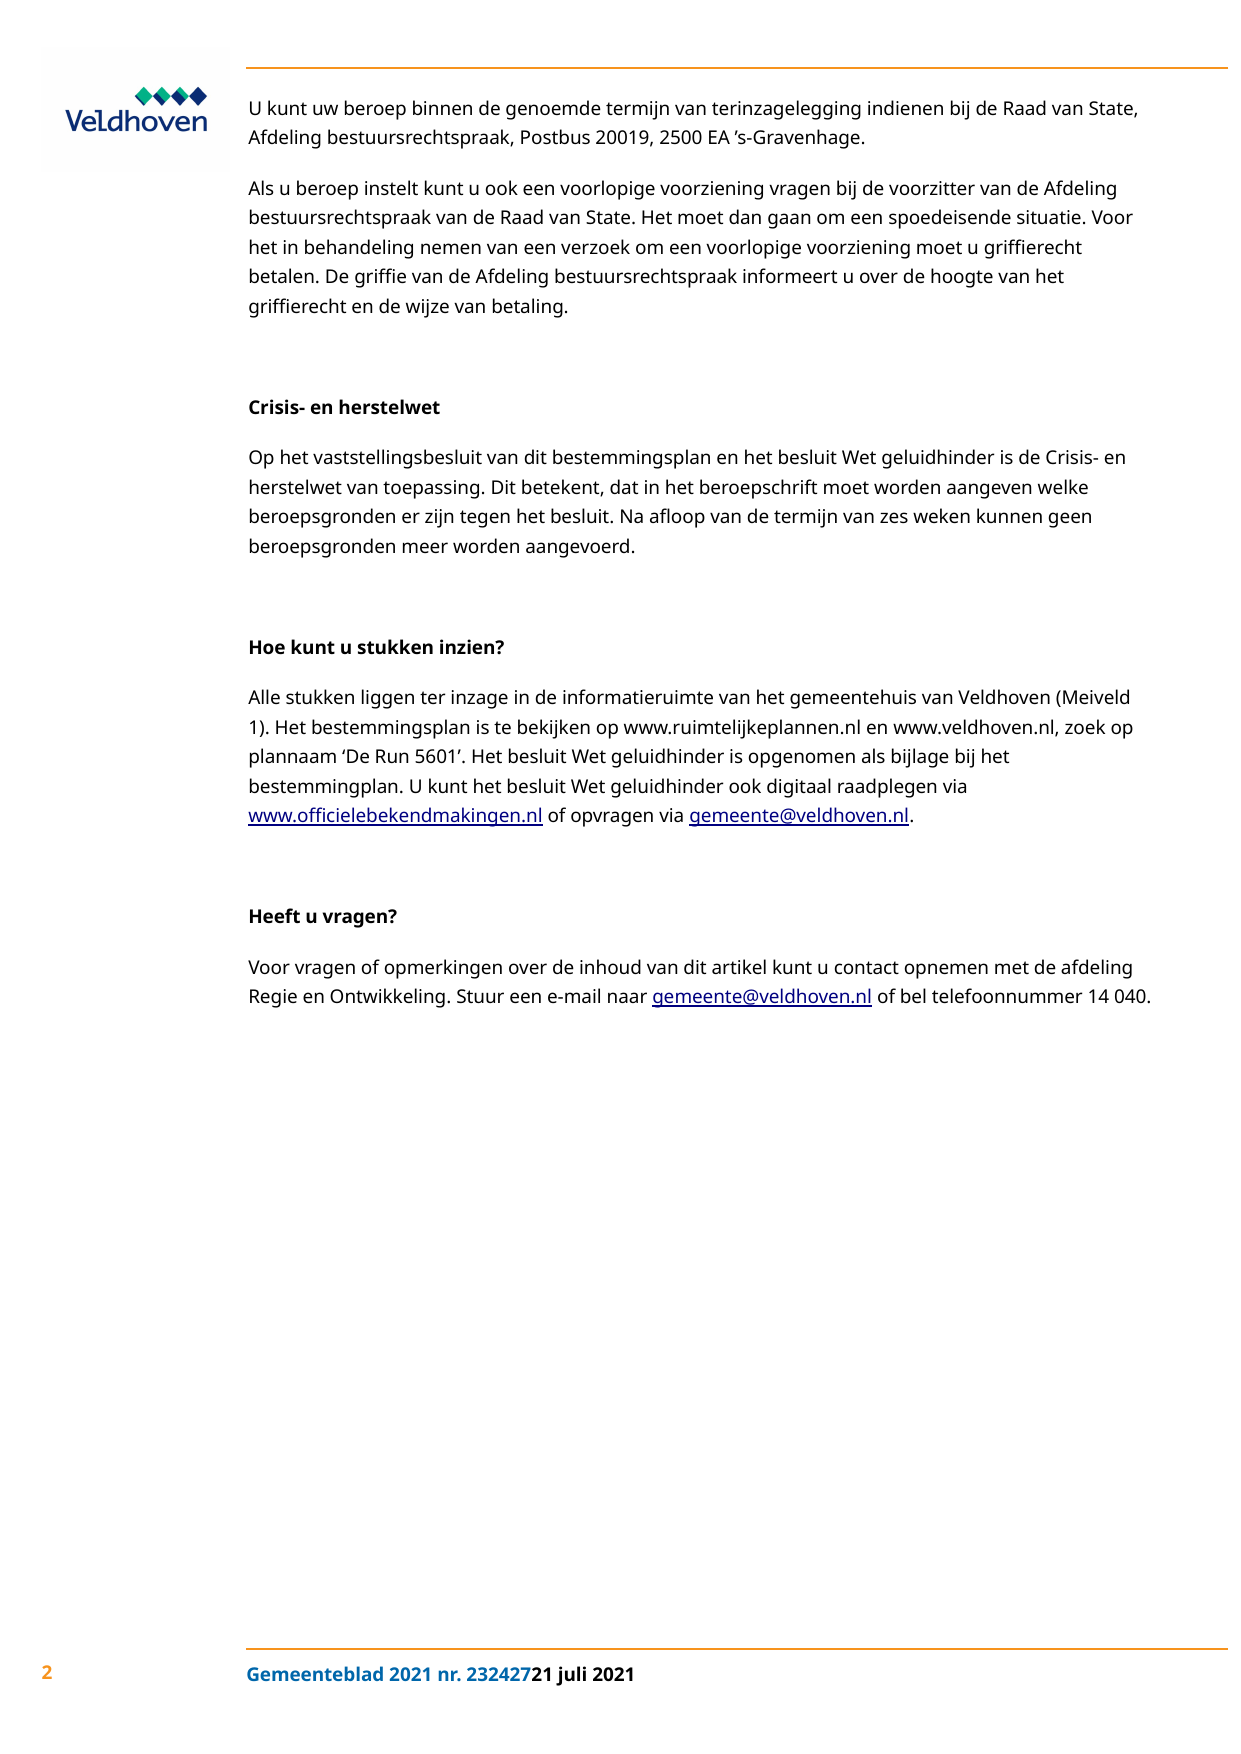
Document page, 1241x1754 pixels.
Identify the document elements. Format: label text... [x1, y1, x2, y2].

text Crisis- en herstelwet [248, 394, 1152, 420]
text Alle stukken liggen ter inzage in de informatieruimte van het gemeentehuis van Veldhoven (Meiveld 1). Het bestemmingsplan is te bekijken op www.ruimtelijkeplannen.nl en www.veldhoven.nl, zoek op plannaam ‘De Run 5601’. Het besluit Wet geluidhinder is opgenomen als bijlage bij het bestemmingplan. U kunt het besluit Wet geluidhinder ook digitaal raadplegen via www.officielebekendmakingen.nl of opvragen via gemeente@veldhoven.nl. [248, 684, 1152, 828]
picture [41, 47, 231, 172]
text Heeft u vragen? [248, 903, 1152, 929]
text Als u beroep instelt kunt u ook een voorlopige voorziening vragen bij de voorzitter van de Afdeling bestuursrechtspraak van de Raad van State. Het moet dan gaan om een spoedeisende situatie. Voor het in behandeling nemen van een verzoek om een voorlopige voorziening moet u griffierecht betalen. De griffie van de Afdeling bestuursrechtspraak informeert u over de hoogte van het griffierecht en de wijze van betaling. [248, 175, 1152, 319]
text U kunt uw beroep binnen de genoemde termijn van terinzagelegging indienen bij de Raad van State, Afdeling bestuursrechtspraak, Postbus 20019, 2500 EA ’s-Gravenhage. [248, 95, 1152, 150]
text Op het vaststellingsbesluit van dit bestemmingsplan en het besluit Wet geluidhinder is de Crisis- en herstelwet van toepassing. Dit betekent, dat in het beroepschrift moet worden aangeven welke beroepsgronden er zijn tegen het besluit. Na afloop van de termijn van zes weken kunnen geen beroepsgronden meer worden aangevoerd. [248, 444, 1152, 559]
text Voor vragen of opmerkingen over de inhoud van dit artikel kunt u contact opnemen met de afdeling Regie en Ontwikkeling. Stuur een e-mail naar gemeente@veldhoven.nl of bel telefoonnummer 14 040. [248, 954, 1152, 1009]
text Hoe kunt u stukken inzien? [248, 634, 1152, 660]
